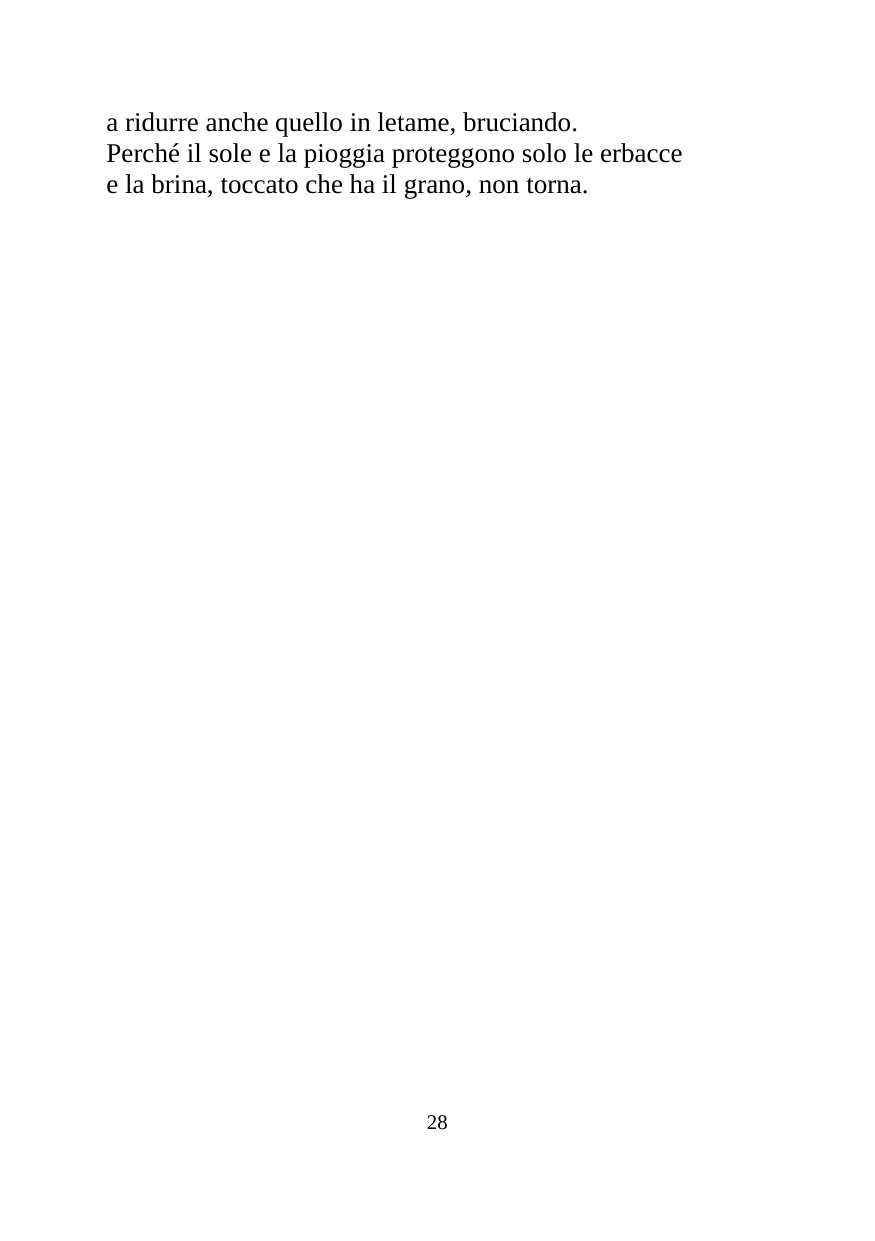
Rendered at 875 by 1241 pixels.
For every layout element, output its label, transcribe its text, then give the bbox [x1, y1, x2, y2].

text a ridurre anche quello in letame, bruciando. Perché il sole e la pioggia proteggono solo le erbacce e la brina, toccato che ha il grano, non torna. [106, 106, 768, 200]
